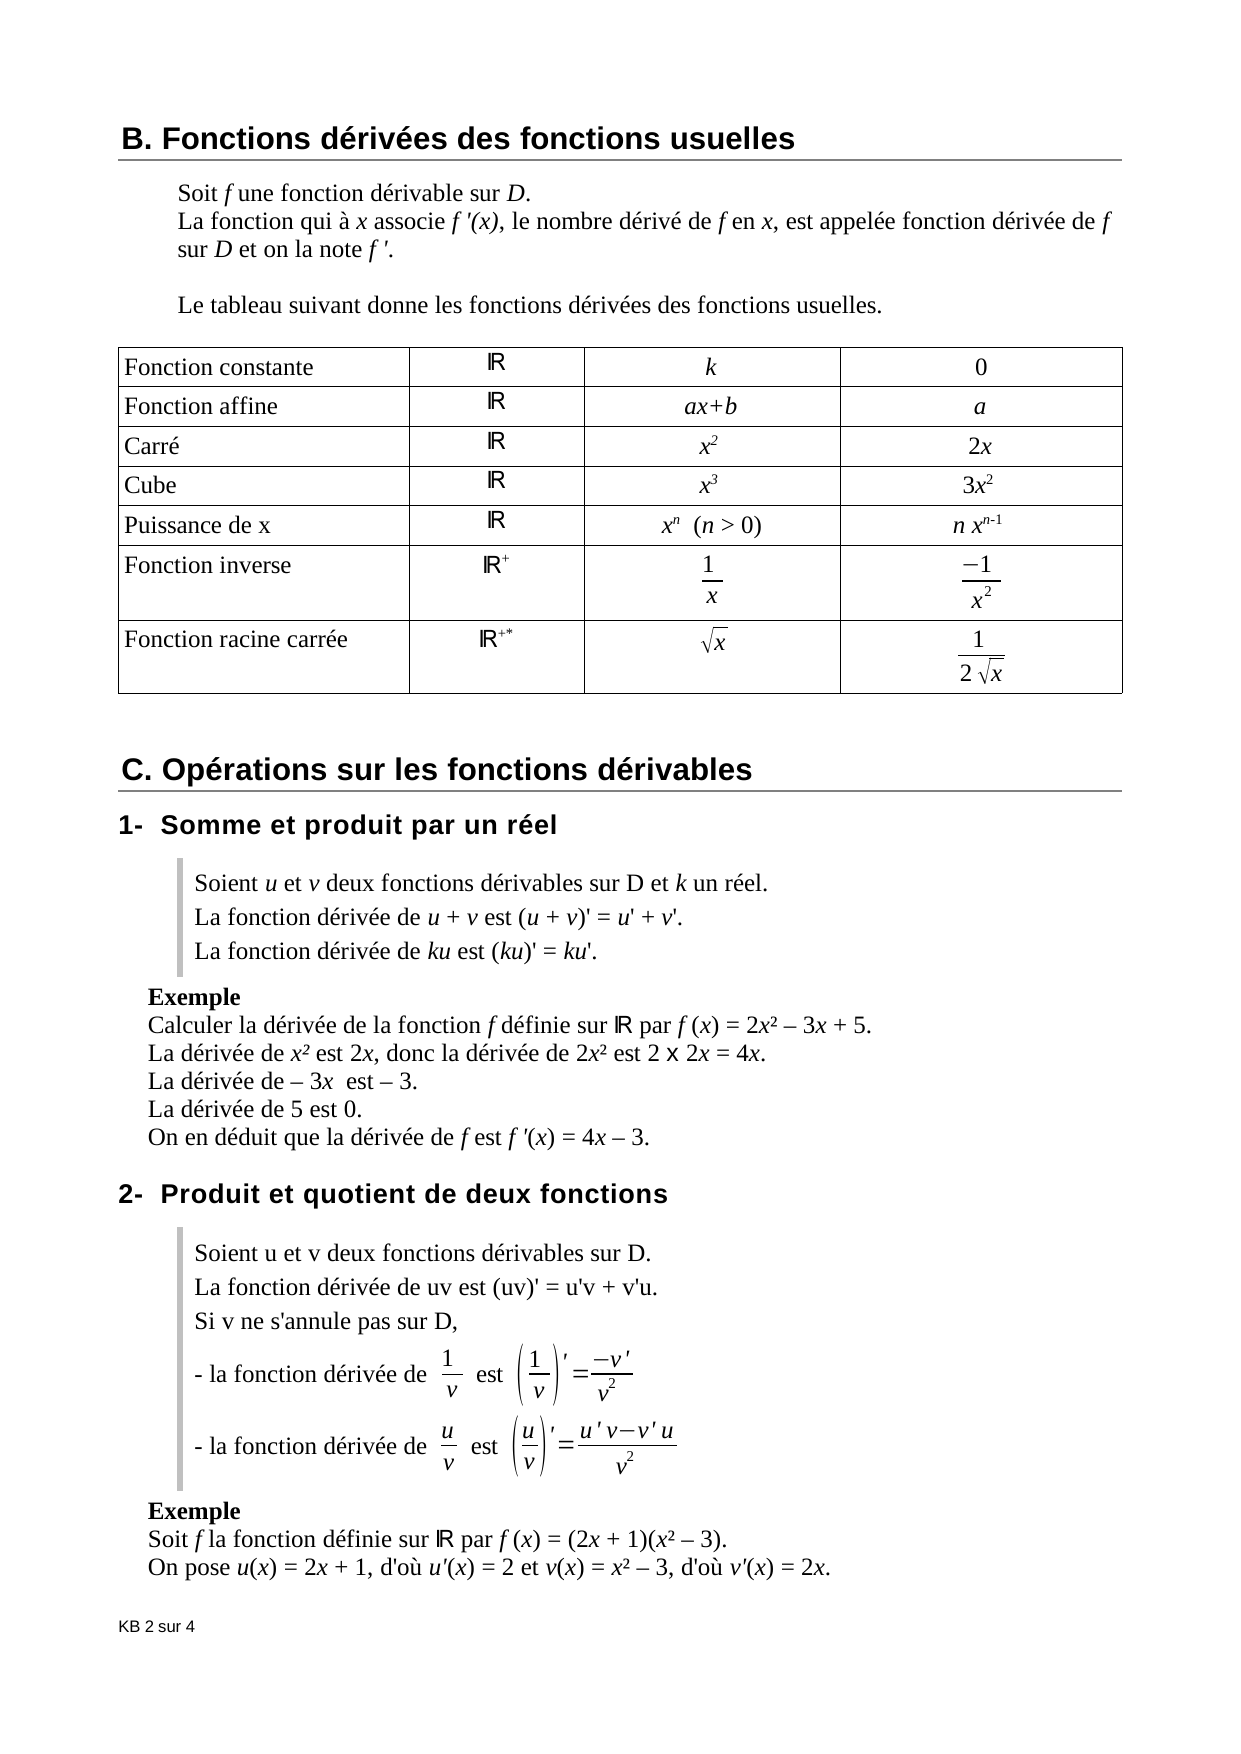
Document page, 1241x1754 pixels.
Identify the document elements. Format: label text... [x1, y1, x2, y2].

table_cell [585, 621, 840, 693]
text Le tableau suivant donne les fonctions dérivées des fonctions usuelles. [177, 291, 1122, 319]
text La dérivée de x² est 2x, donc la dérivée de 2x² est 2 x 2x = 4x. [148, 1039, 1122, 1067]
table_cell ℝ+ [410, 546, 584, 620]
table_cell xn (n > 0) [585, 506, 840, 545]
text La fonction dérivée de ku est (ku)' = ku'. [183, 926, 1122, 977]
text La fonction dérivée de u + v est (u + v)' = u' + v'. [183, 892, 1122, 926]
table_header 0 [841, 348, 1122, 386]
text Calculer la dérivée de la fonction f définie sur ℝ par f (x) = 2x² – 3x + 5. [148, 1011, 1122, 1039]
table_cell 3x2 [841, 467, 1122, 505]
table_cell ℝ [410, 387, 584, 426]
table_cell Carré [119, 427, 409, 466]
table_cell Fonction affine [119, 387, 409, 426]
text Exemple [148, 1497, 1122, 1525]
text La dérivée de – 3x est – 3. [148, 1067, 1122, 1095]
table_cell ℝ [410, 467, 584, 505]
table_cell [841, 546, 1122, 620]
text Soient u et v deux fonctions dérivables sur D et k un réel. [183, 858, 1122, 892]
table_cell Fonction racine carrée [119, 621, 409, 693]
text On pose u(x) = 2x + 1, d'où u'(x) = 2 et v(x) = x² – 3, d'où v'(x) = 2x. [148, 1553, 1122, 1581]
table_header Fonction constante [119, 348, 409, 386]
table_cell Cube [119, 467, 409, 505]
table_cell x2 [585, 427, 840, 466]
table_header k [585, 348, 840, 386]
subtitle Opérations sur les fonctions dérivables [118, 749, 1122, 790]
text Soit f une fonction dérivable sur D. [177, 179, 1122, 207]
subtitle Fonctions dérivées des fonctions usuelles [118, 118, 1122, 159]
text Exemple [148, 983, 1122, 1011]
table_cell ℝ+* [410, 621, 584, 693]
table_cell n xn-1 [841, 506, 1122, 545]
text - la fonction dérivée de est [183, 1402, 1122, 1491]
text La fonction dérivée de uv est (uv)' = u'v + v'u. [183, 1261, 1122, 1295]
text La dérivée de 5 est 0. [148, 1095, 1122, 1123]
text Soit f la fonction définie sur ℝ par f (x) = (2x + 1)(x² – 3). [148, 1525, 1122, 1553]
table_cell [585, 546, 840, 620]
text Soient u et v deux fonctions dérivables sur D. [183, 1227, 1122, 1261]
text Si v ne s'annule pas sur D, [183, 1295, 1122, 1329]
table_cell x3 [585, 467, 840, 505]
table_cell Puissance de x [119, 506, 409, 545]
subtitle Somme et produit par un réel [118, 810, 1122, 840]
table_cell ax+b [585, 387, 840, 426]
table_cell ℝ [410, 506, 584, 545]
text - la fonction dérivée de est [183, 1329, 1122, 1402]
text La fonction qui à x associe f '(x), le nombre dérivé de f en x, est appelée fonction dérivée de f sur D et on la note f '. [177, 207, 1122, 263]
table_cell 2x [841, 427, 1122, 466]
table_cell [841, 621, 1122, 693]
table_cell ℝ [410, 427, 584, 466]
table_cell Fonction inverse [119, 546, 409, 620]
table_header ℝ [410, 348, 584, 386]
table_cell a [841, 387, 1122, 426]
text On en déduit que la dérivée de f est f '(x) = 4x – 3. [148, 1123, 1122, 1151]
subtitle Produit et quotient de deux fonctions [118, 1179, 1122, 1209]
